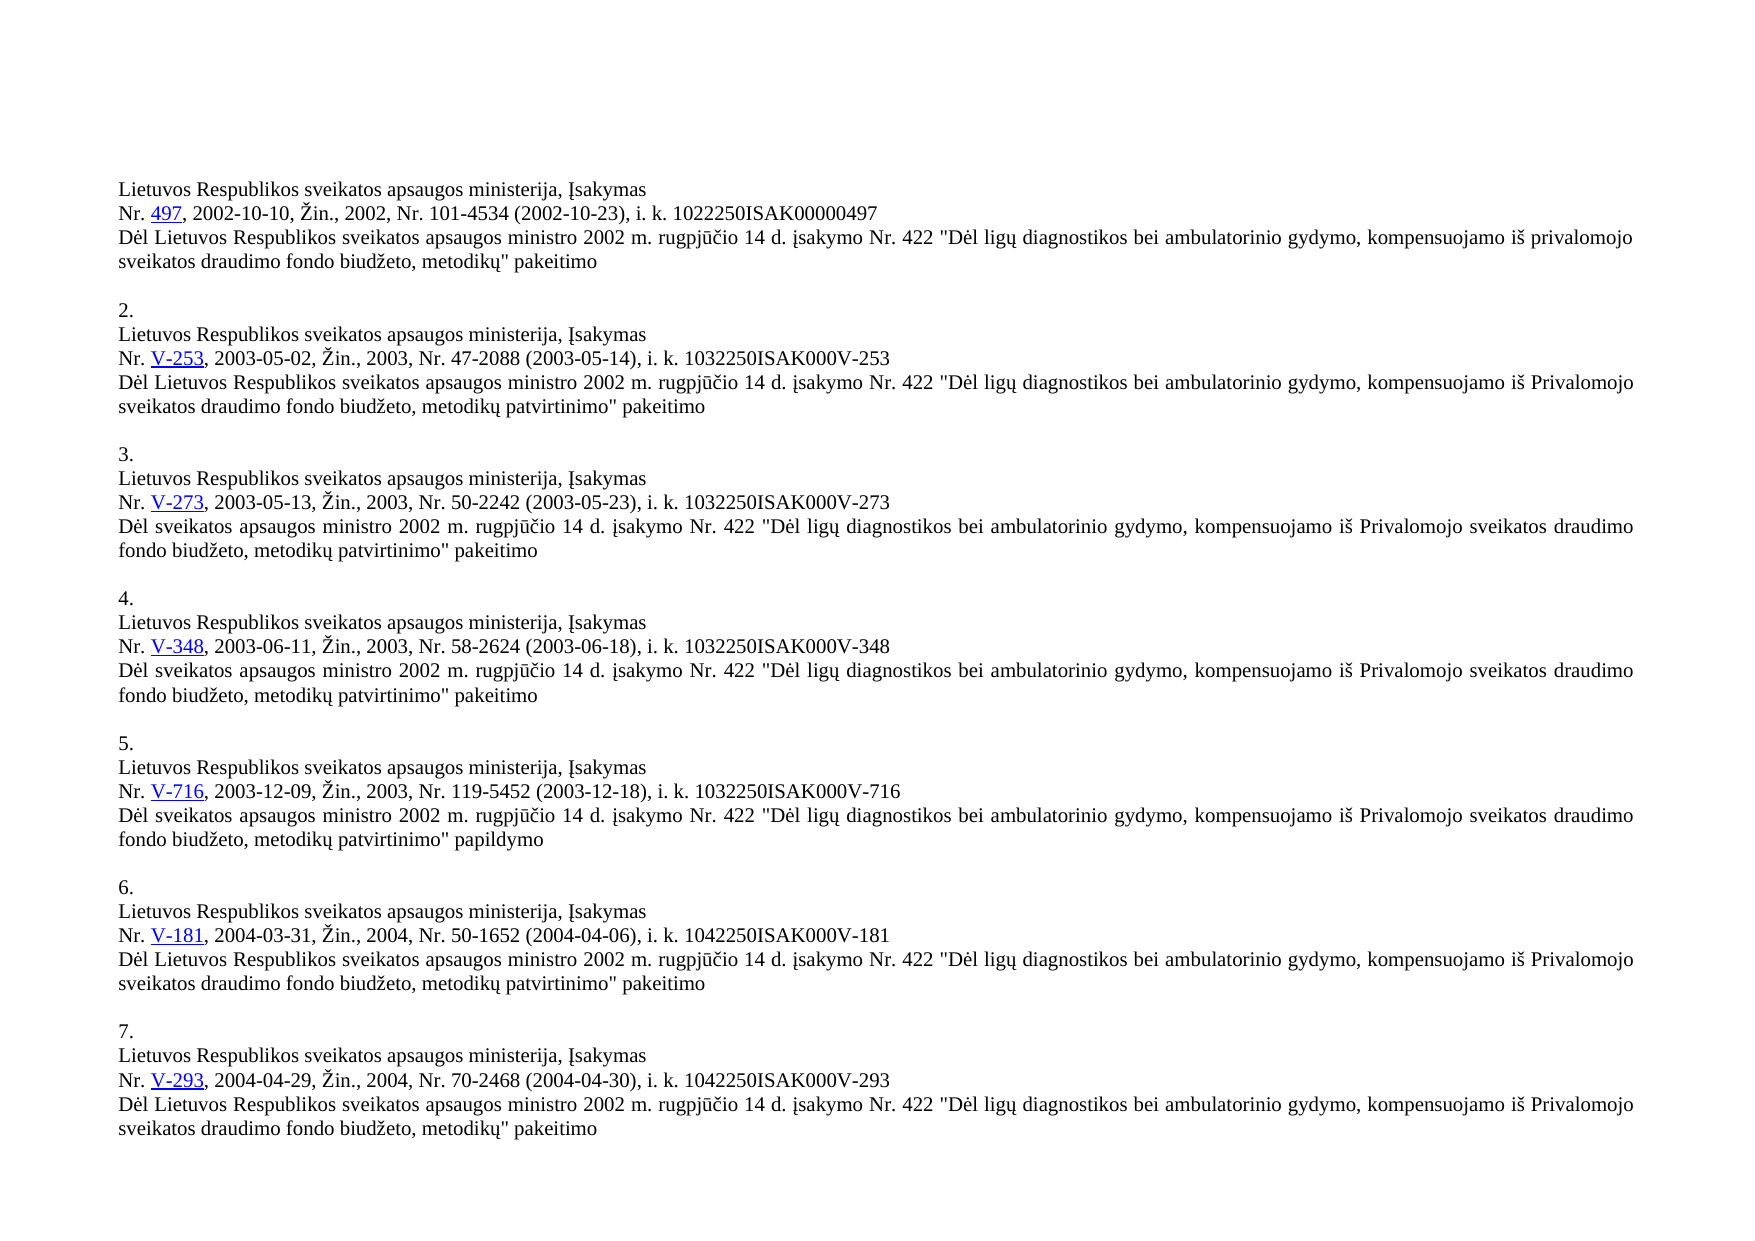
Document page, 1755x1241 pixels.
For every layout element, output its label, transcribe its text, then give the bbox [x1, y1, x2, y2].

text Dėl sveikatos apsaugos ministro 2002 m. rugpjūčio 14 d. įsakymo Nr. 422 "Dėl ligų diagnostikos bei ambulatorinio gydymo, kompensuojamo iš Privalomojo sveikatos draudimo fondo biudžeto, metodikų patvirtinimo" pakeitimo [118, 658, 1636, 707]
text 2. [118, 297, 1636, 322]
text Dėl Lietuvos Respublikos sveikatos apsaugos ministro 2002 m. rugpjūčio 14 d. įsakymo Nr. 422 "Dėl ligų diagnostikos bei ambulatorinio gydymo, kompensuojamo iš Privalomojo sveikatos draudimo fondo biudžeto, metodikų patvirtinimo" pakeitimo [118, 370, 1636, 418]
text 7. [118, 1019, 1636, 1043]
text Dėl Lietuvos Respublikos sveikatos apsaugos ministro 2002 m. rugpjūčio 14 d. įsakymo Nr. 422 "Dėl ligų diagnostikos bei ambulatorinio gydymo, kompensuojamo iš Privalomojo sveikatos draudimo fondo biudžeto, metodikų patvirtinimo" pakeitimo [118, 947, 1636, 995]
text Nr. V-293, 2004-04-29, Žin., 2004, Nr. 70-2468 (2004-04-30), i. k. 1042250ISAK000V-293 [118, 1067, 1636, 1092]
text Nr. V-348, 2003-06-11, Žin., 2003, Nr. 58-2624 (2003-06-18), i. k. 1032250ISAK000V-348 [118, 634, 1636, 658]
text 5. [118, 731, 1636, 755]
text Nr. V-253, 2003-05-02, Žin., 2003, Nr. 47-2088 (2003-05-14), i. k. 1032250ISAK000V-253 [118, 346, 1636, 370]
text Dėl sveikatos apsaugos ministro 2002 m. rugpjūčio 14 d. įsakymo Nr. 422 "Dėl ligų diagnostikos bei ambulatorinio gydymo, kompensuojamo iš Privalomojo sveikatos draudimo fondo biudžeto, metodikų patvirtinimo" pakeitimo [118, 514, 1636, 562]
text Lietuvos Respublikos sveikatos apsaugos ministerija, Įsakymas [118, 610, 1636, 634]
text Nr. V-181, 2004-03-31, Žin., 2004, Nr. 50-1652 (2004-04-06), i. k. 1042250ISAK000V-181 [118, 923, 1636, 947]
text Dėl Lietuvos Respublikos sveikatos apsaugos ministro 2002 m. rugpjūčio 14 d. įsakymo Nr. 422 "Dėl ligų diagnostikos bei ambulatorinio gydymo, kompensuojamo iš Privalomojo sveikatos draudimo fondo biudžeto, metodikų" pakeitimo [118, 1092, 1636, 1140]
text 6. [118, 875, 1636, 899]
text 3. [118, 442, 1636, 466]
text Lietuvos Respublikos sveikatos apsaugos ministerija, Įsakymas [118, 755, 1636, 779]
text Lietuvos Respublikos sveikatos apsaugos ministerija, Įsakymas [118, 466, 1636, 490]
text 4. [118, 586, 1636, 610]
text Nr. V-716, 2003-12-09, Žin., 2003, Nr. 119-5452 (2003-12-18), i. k. 1032250ISAK000V-716 [118, 779, 1636, 803]
text Dėl sveikatos apsaugos ministro 2002 m. rugpjūčio 14 d. įsakymo Nr. 422 "Dėl ligų diagnostikos bei ambulatorinio gydymo, kompensuojamo iš Privalomojo sveikatos draudimo fondo biudžeto, metodikų patvirtinimo" papildymo [118, 803, 1636, 851]
text Dėl Lietuvos Respublikos sveikatos apsaugos ministro 2002 m. rugpjūčio 14 d. įsakymo Nr. 422 "Dėl ligų diagnostikos bei ambulatorinio gydymo, kompensuojamo iš privalomojo sveikatos draudimo fondo biudžeto, metodikų" pakeitimo [118, 225, 1636, 273]
text Lietuvos Respublikos sveikatos apsaugos ministerija, Įsakymas [118, 1043, 1636, 1067]
text Lietuvos Respublikos sveikatos apsaugos ministerija, Įsakymas [118, 322, 1636, 346]
text Lietuvos Respublikos sveikatos apsaugos ministerija, Įsakymas [118, 177, 1636, 201]
text Lietuvos Respublikos sveikatos apsaugos ministerija, Įsakymas [118, 899, 1636, 923]
text Nr. 497, 2002-10-10, Žin., 2002, Nr. 101-4534 (2002-10-23), i. k. 1022250ISAK00000497 [118, 201, 1636, 225]
text Nr. V-273, 2003-05-13, Žin., 2003, Nr. 50-2242 (2003-05-23), i. k. 1032250ISAK000V-273 [118, 490, 1636, 514]
